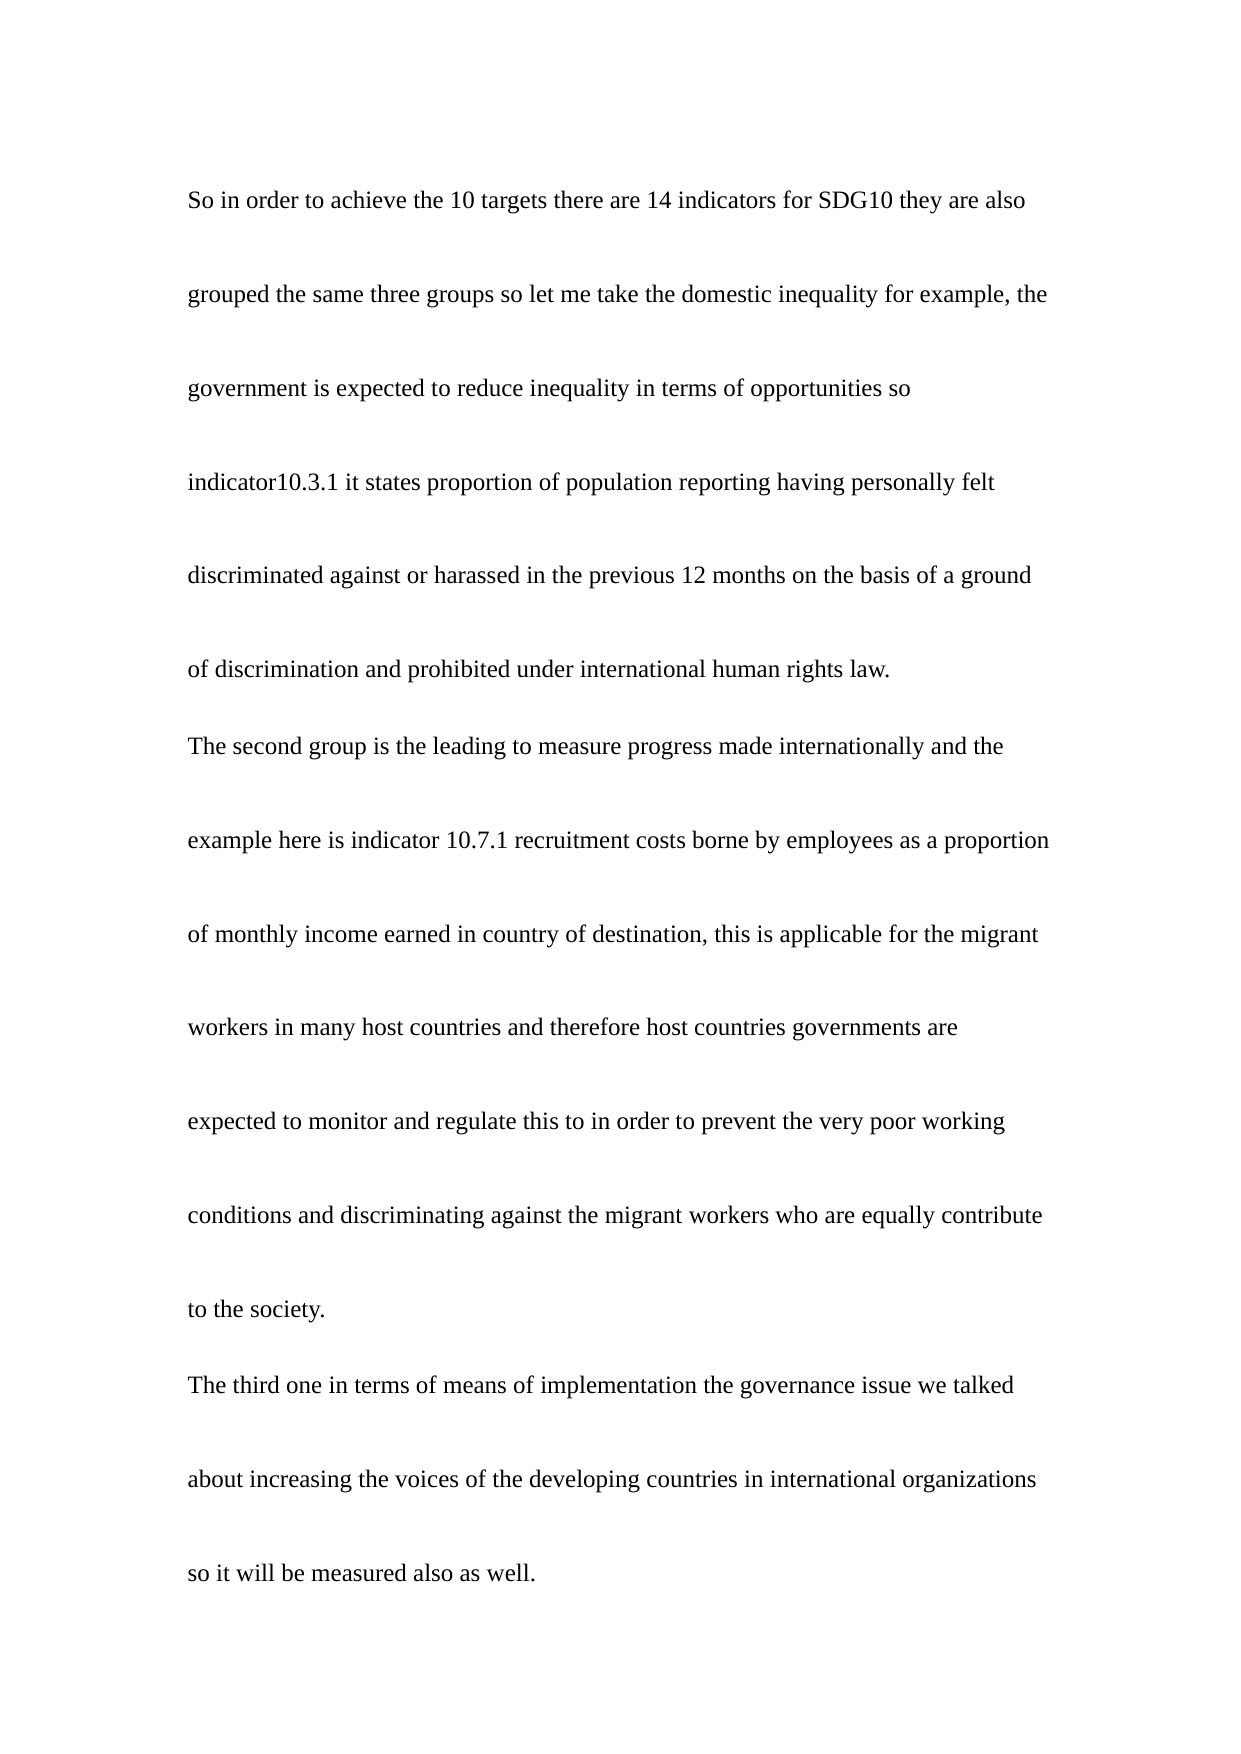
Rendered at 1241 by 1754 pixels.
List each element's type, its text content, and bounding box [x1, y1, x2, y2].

text The second group is the leading to measure progress made internationally and the example here is indicator 10.7.1 recruitment costs borne by employees as a proportion of monthly income earned in country of destination, this is applicable for the migrant workers in many host countries and therefore host countries governments are expected to monitor and regulate this to in order to prevent the very poor working conditions and discriminating against the migrant workers who are equally contribute to the society. [187, 704, 1053, 1329]
text The third one in terms of means of implementation the governance issue we talked about increasing the voices of the developing countries in international organizations so it will be measured also as well. [187, 1343, 1053, 1593]
text So in order to achieve the 10 targets there are 14 indicators for SDG10 they are also grouped the same three groups so let me take the domestic inequality for example, the government is expected to reduce inequality in terms of opportunities so indicator10.3.1 it states proportion of population reporting having personally felt discriminated against or harassed in the previous 12 months on the basis of a ground of discrimination and prohibited under international human rights law. [187, 158, 1053, 689]
